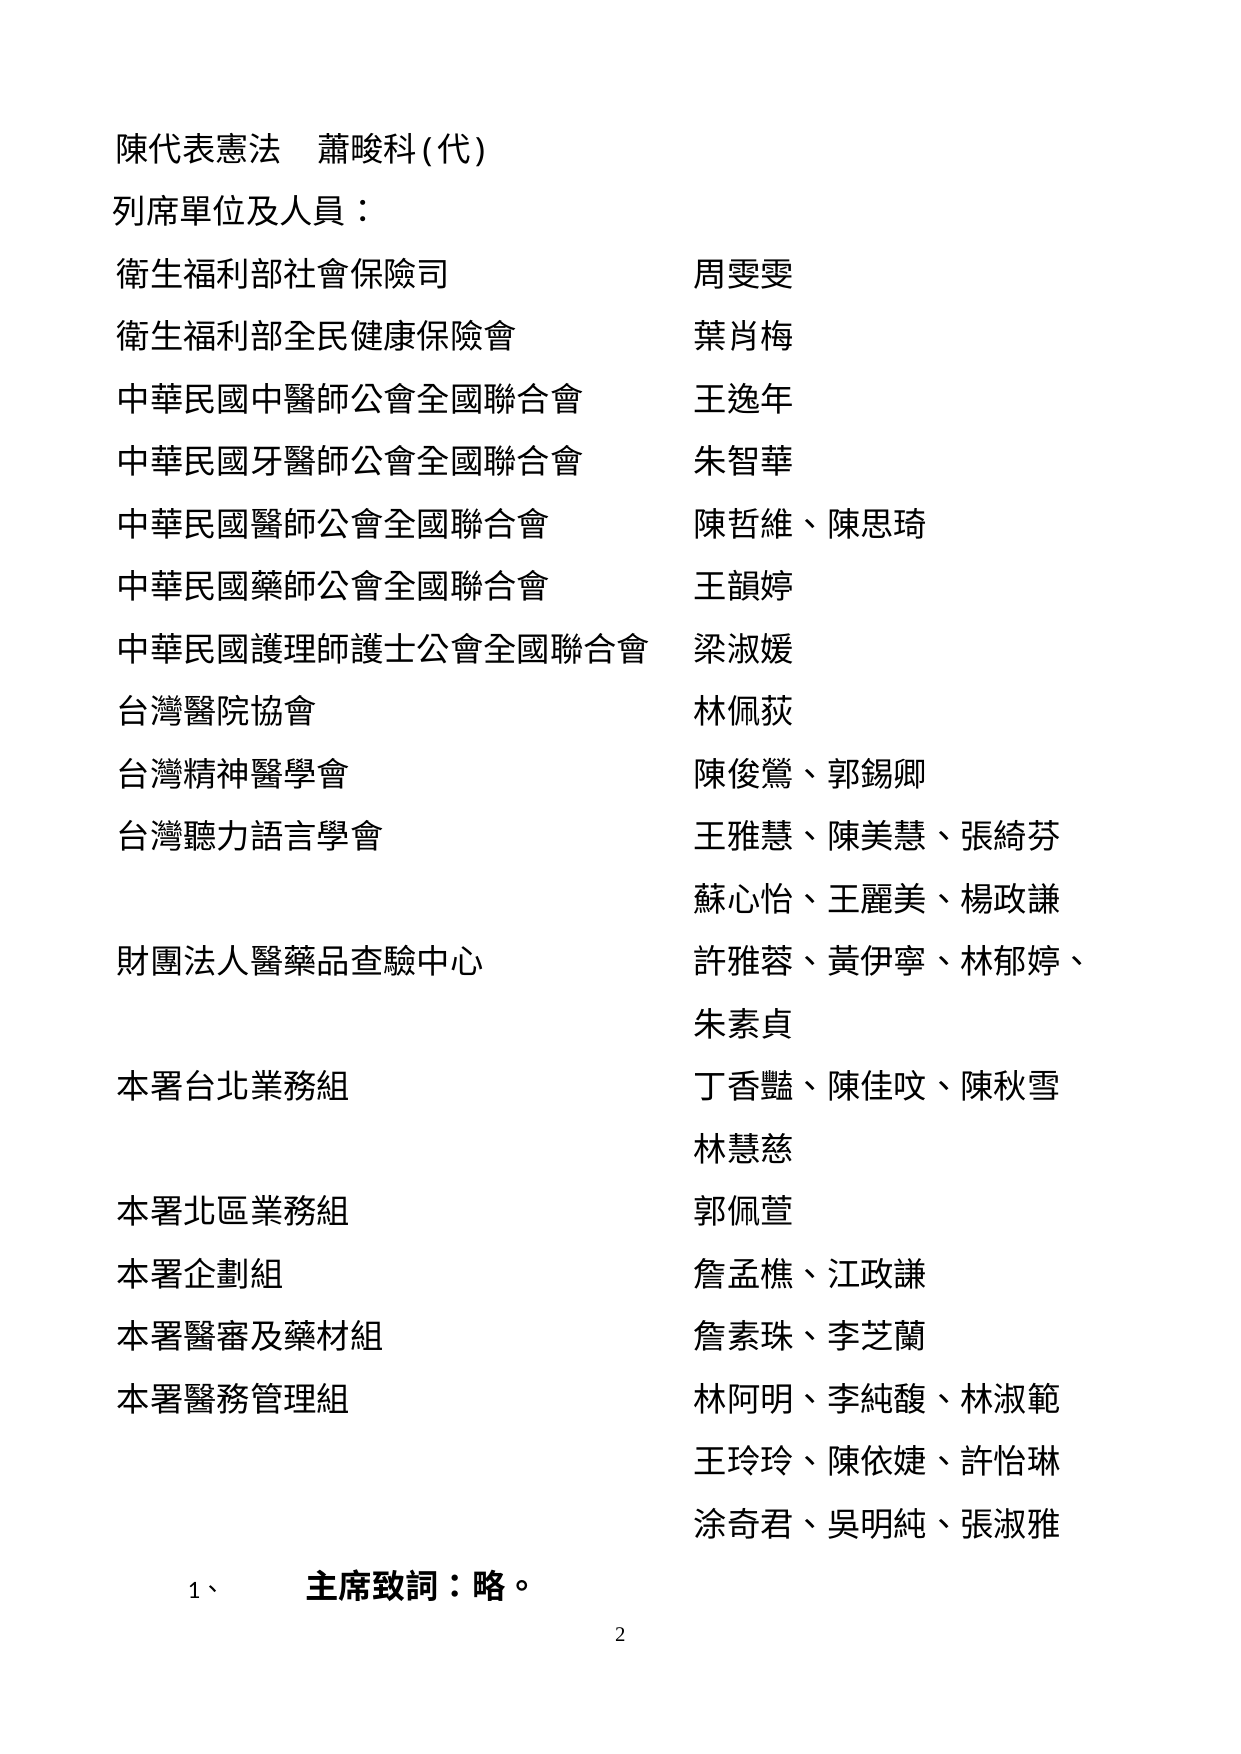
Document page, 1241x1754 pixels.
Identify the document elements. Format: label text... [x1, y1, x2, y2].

table_cell [790, 105, 993, 168]
table_cell 王韻婷 [691, 543, 1163, 605]
table_cell 林佩荻 [691, 668, 1163, 730]
table_cell 財團法人醫藥品查驗中心 [114, 918, 691, 1043]
table_cell 郭佩萱 [691, 1168, 1163, 1230]
table_cell [518, 105, 586, 168]
table_cell 中華民國藥師公會全國聯合會 [114, 543, 691, 605]
table_cell 朱智華 [691, 418, 1163, 480]
table_cell 王雅慧、陳美慧、張綺芬 蘇心怡、王麗美、楊政謙 [691, 793, 1163, 918]
text 列席單位及人員： [112, 168, 1128, 230]
table_cell 台灣聽力語言學會 [114, 793, 691, 918]
table_cell 蕭畯科(代) [314, 105, 518, 168]
table_cell 許雅蓉、黃伊寧、林郁婷、 朱素貞 [691, 918, 1163, 1043]
table_cell 丁香豔、陳佳呅、陳秋雪 [691, 1043, 1163, 1105]
table_cell [586, 105, 790, 168]
table_cell 中華民國中醫師公會全國聯合會 [114, 355, 691, 418]
table_cell 衛生福利部全民健康保險會 [114, 293, 691, 355]
table_cell 梁淑媛 [691, 605, 1163, 668]
table_cell 陳俊鶯、郭錫卿 [691, 730, 1163, 793]
table_cell 詹孟樵、江政謙 詹素珠、李芝蘭 林阿明、李純馥、林淑範 王玲玲、陳依婕、許怡琳 涂奇君、吳明純、張淑雅 [691, 1230, 1163, 1543]
table_cell 本署企劃組 本署醫審及藥材組 本署醫務管理組 [114, 1230, 691, 1543]
list 主席致詞：略。 [187, 1543, 1128, 1605]
table_cell 中華民國護理師護士公會全國聯合會 [114, 605, 691, 668]
table_cell 林慧慈 [691, 1105, 1163, 1168]
table_cell 陳代表憲法 [112, 105, 314, 168]
table_cell [114, 1105, 691, 1168]
table_cell 中華民國牙醫師公會全國聯合會 [114, 418, 691, 480]
table_header 周雯雯 [691, 230, 1163, 293]
table_cell 葉肖梅 [691, 293, 1163, 355]
table_cell 陳哲維、陳思琦 [691, 480, 1163, 543]
table_cell 台灣醫院協會 [114, 668, 691, 730]
table_header 衛生福利部社會保險司 [114, 230, 691, 293]
table_cell 中華民國醫師公會全國聯合會 [114, 480, 691, 543]
table_cell 台灣精神醫學會 [114, 730, 691, 793]
table_cell 本署北區業務組 [114, 1168, 691, 1230]
table_cell 王逸年 [691, 355, 1163, 418]
table_cell 本署台北業務組 [114, 1043, 691, 1105]
